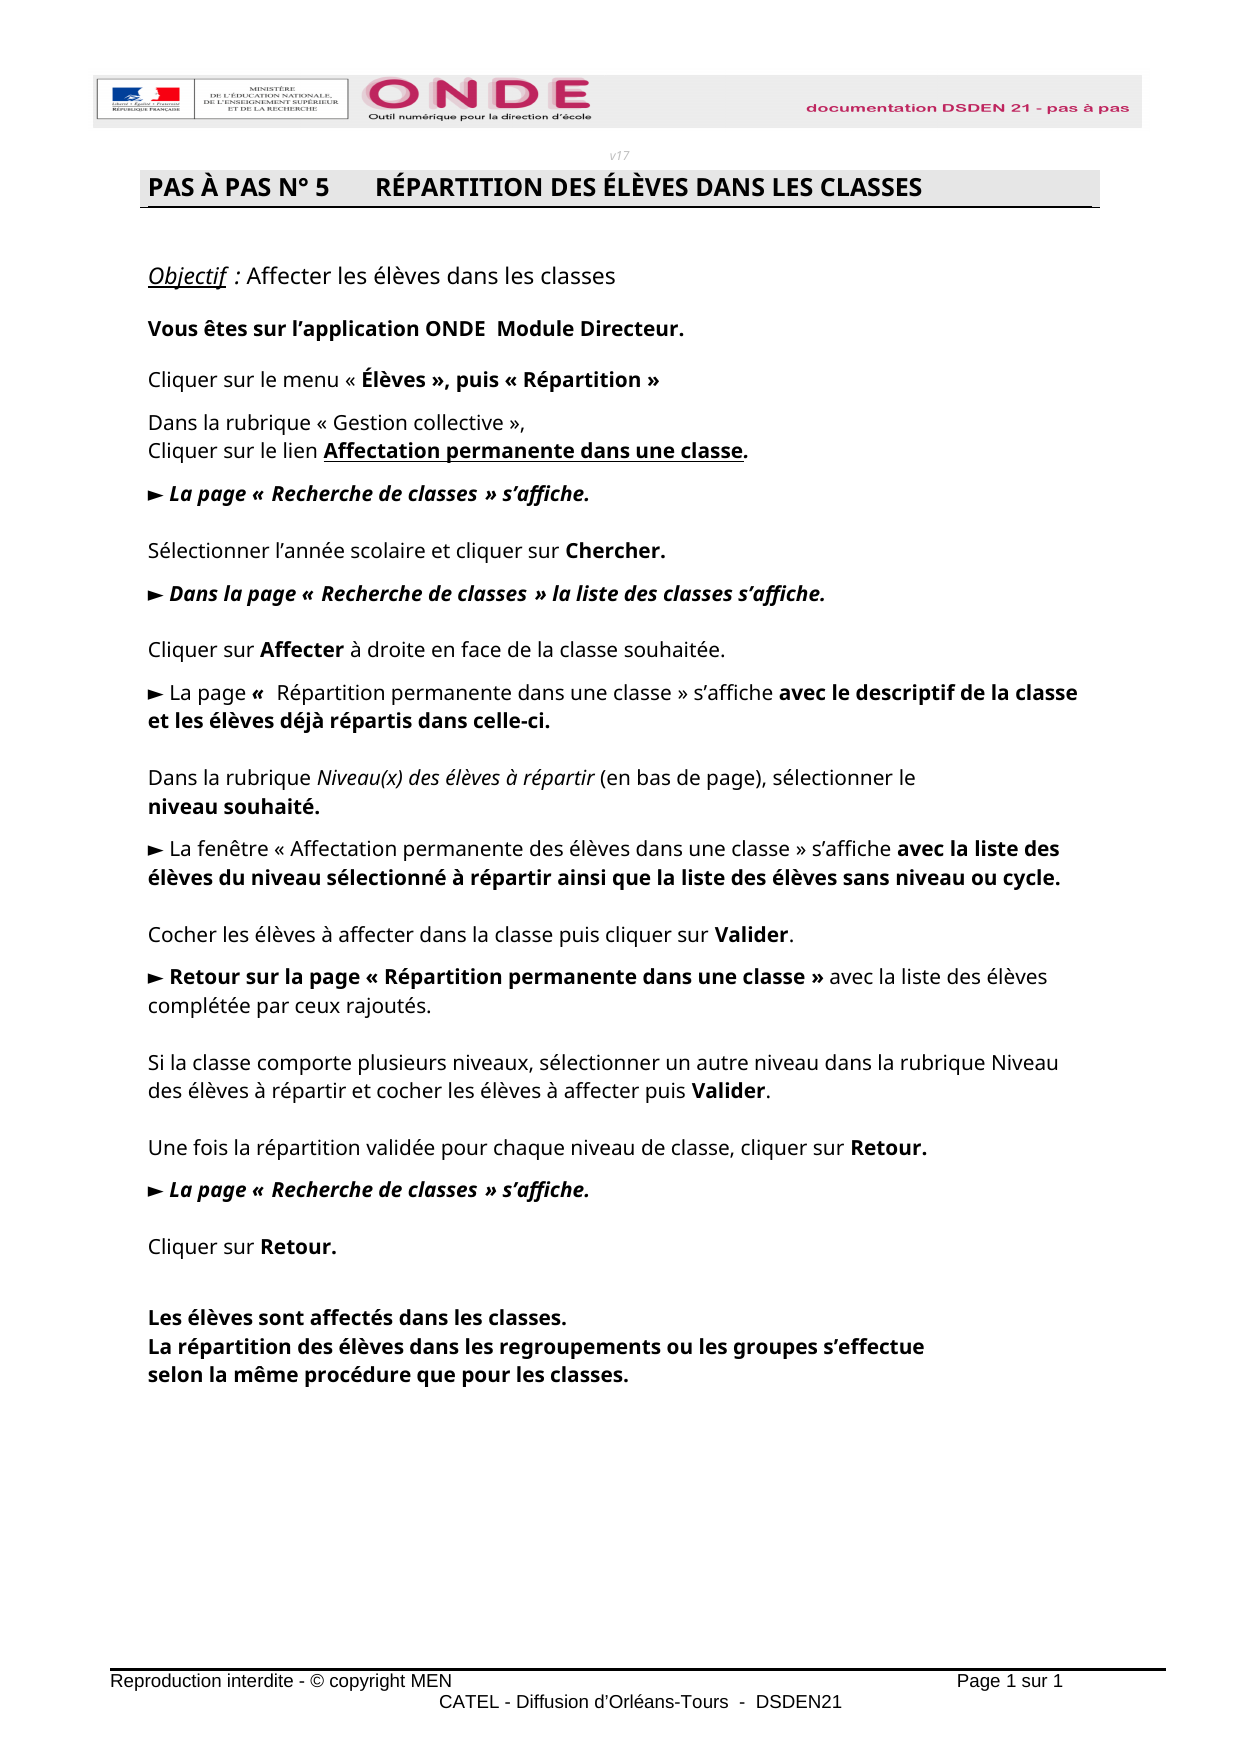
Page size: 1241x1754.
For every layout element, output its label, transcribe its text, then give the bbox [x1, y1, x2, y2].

text ► La page « Recherche de classes » s’affiche. [148, 1176, 1092, 1204]
text niveau souhaité. [148, 792, 1092, 820]
text ► La page « Répartition permanente dans une classe » s’affiche avec le descriptif de la classe et les élèves déjà répartis dans celle-ci. [148, 678, 1092, 735]
text Les élèves sont affectés dans les classes. [148, 1303, 1092, 1332]
text Dans la rubrique « Gestion collective », [148, 408, 1092, 437]
text ► Dans la page « Recherche de classes » la liste des classes s’affiche. [148, 579, 1092, 607]
text Cliquer sur le menu « Élèves », puis « Répartition » [148, 366, 1092, 394]
text ► Retour sur la page « Répartition permanente dans une classe » avec la liste des élèves complétée par ceux rajoutés. [148, 962, 1092, 1019]
text Cliquer sur le lien Affectation permanente dans une classe. [148, 437, 1092, 465]
text ► La page « Recherche de classes » s’affiche. [148, 479, 1092, 508]
text La répartition des élèves dans les regroupements ou les groupes s’effectue selon la même procédure que pour les classes. [148, 1332, 1092, 1389]
text Cliquer sur Affecter à droite en face de la classe souhaitée. [148, 636, 1092, 664]
text Dans la rubrique Niveau(x) des élèves à répartir (en bas de page), sélectionner le [148, 763, 1092, 792]
text Si la classe comporte plusieurs niveaux, sélectionner un autre niveau dans la rubrique Niveau des élèves à répartir et cocher les élèves à affecter puis Valider. [148, 1048, 1092, 1104]
text Cliquer sur Retour. [148, 1232, 1092, 1261]
text Sélectionner l’année scolaire et cliquer sur Chercher. [148, 536, 1092, 564]
table_header Pas à pas n° 5 RÉPARTITION DES ÉLÈVES DANS LES CLASSES [140, 170, 1100, 207]
text Cocher les élèves à affecter dans la classe puis cliquer sur Valider. [148, 920, 1092, 948]
text Une fois la répartition validée pour chaque niveau de classe, cliquer sur Retour. [148, 1133, 1092, 1161]
picture [88, 68, 1150, 132]
text Vous êtes sur l’application ONDE Module Directeur. [148, 314, 1092, 342]
text v17 [148, 147, 1092, 164]
text ► La fenêtre « Affectation permanente des élèves dans une classe » s’affiche avec la liste des élèves du niveau sélectionné à répartir ainsi que la liste des élèves sans niveau ou cycle. [148, 834, 1092, 891]
text Objectif : Affecter les élèves dans les classes [148, 259, 1092, 291]
